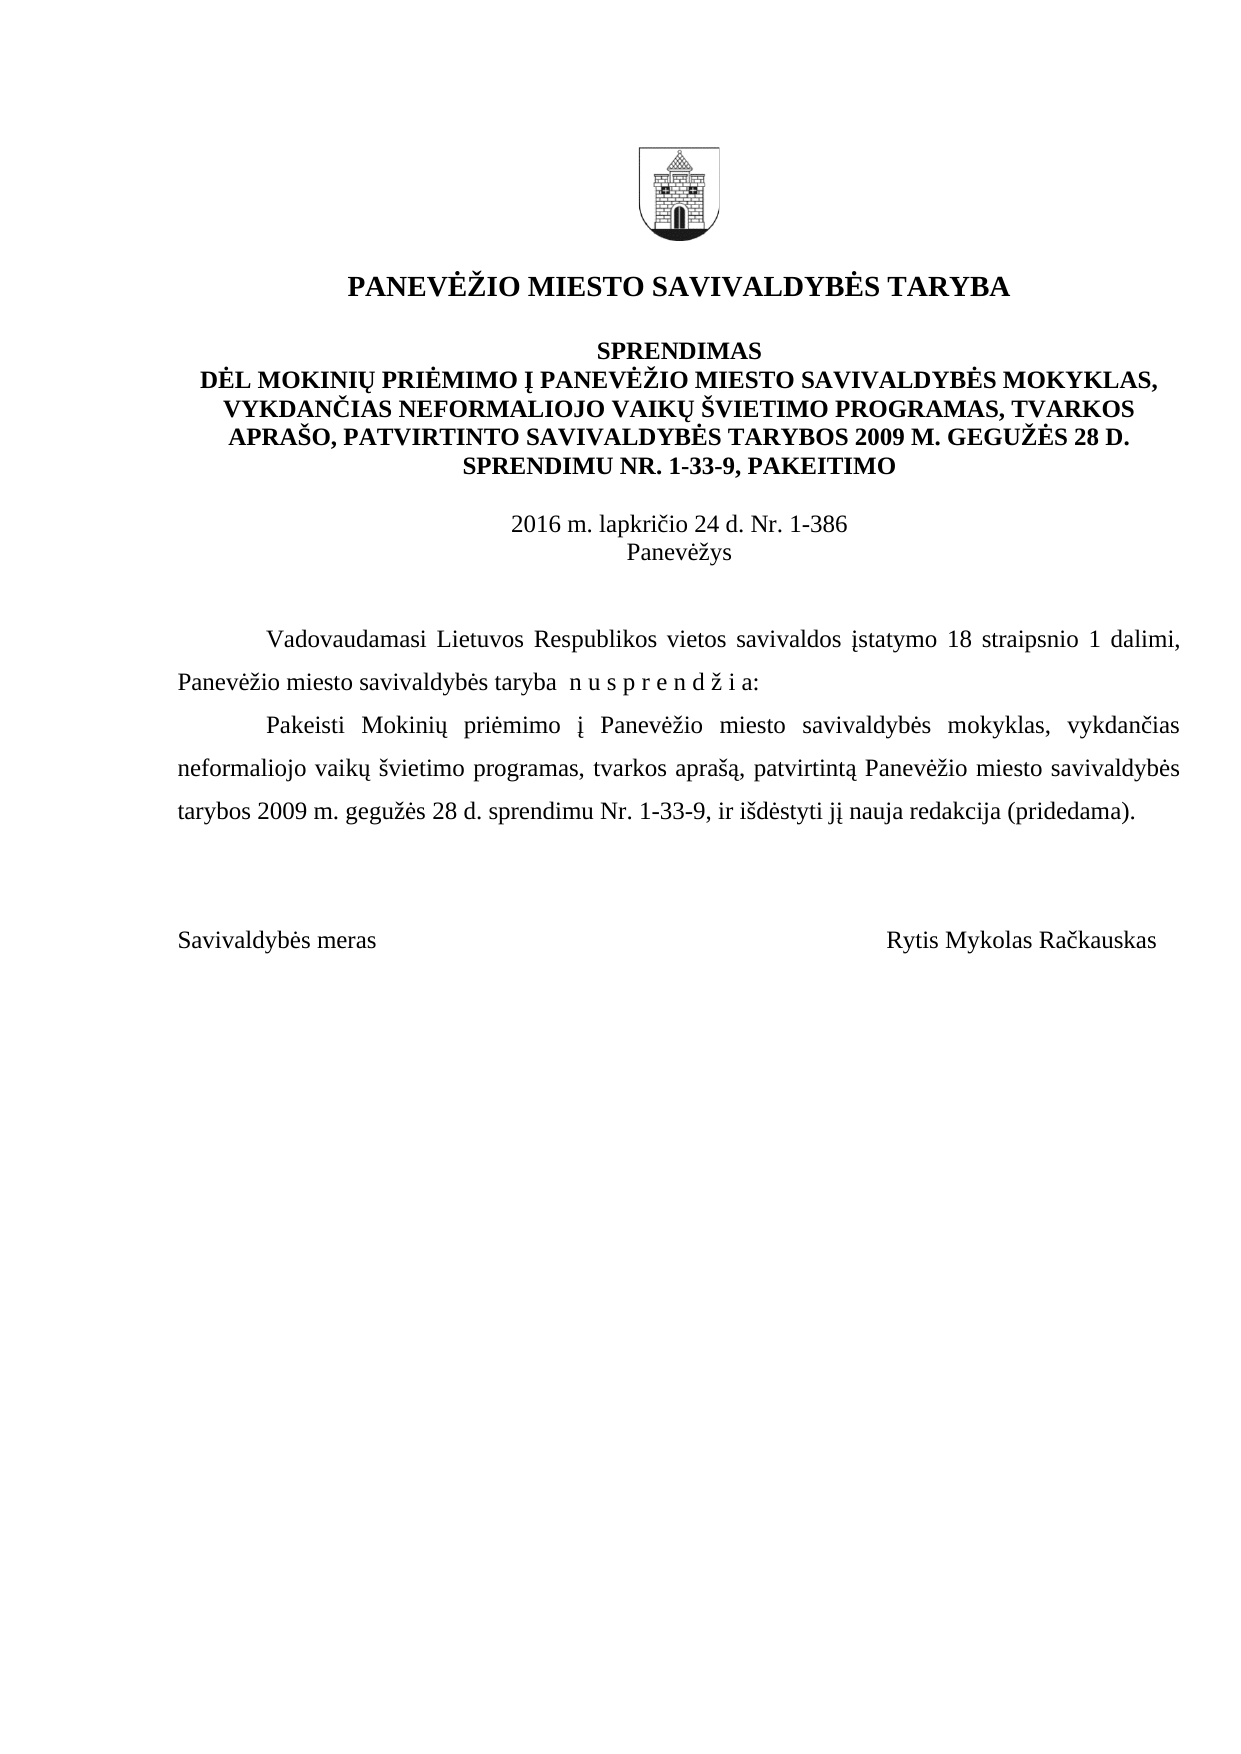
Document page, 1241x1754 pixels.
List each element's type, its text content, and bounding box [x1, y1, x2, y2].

text DĖL MOKINIŲ PRIĖMIMO Į PANEVĖŽIO MIESTO SAVIVALDYBĖS MOKYKLAS, VYKDANČIAS NEFORMALIOJO VAIKŲ ŠVIETIMO PROGRAMAS, TVARKOS APRAŠO, PATVIRTINTO SAVIVALDYBĖS TARYBOS 2009 M. GEGUŽĖS 28 D. SPRENDIMU NR. 1-33-9, PAKEITIMO [177, 365, 1181, 480]
text Panevėžys [177, 537, 1181, 566]
text PANEVĖŽIO MIESTO SAVIVALDYBĖS TARYBA [177, 269, 1181, 303]
text 2016 m. lapkričio 24 d. Nr. 1-386 [177, 509, 1181, 537]
text Vadovaudamasi Lietuvos Respublikos vietos savivaldos įstatymo 18 straipsnio 1 dalimi, Panevėžio miesto savivaldybės taryba n u s p r e n d ž i a: [177, 624, 1181, 696]
text Savivaldybės meras Rytis Mykolas Račkauskas [177, 926, 1181, 954]
text SPRENDIMAS [177, 336, 1181, 365]
text Pakeisti Mokinių priėmimo į Panevėžio miesto savivaldybės mokyklas, vykdančias neformaliojo vaikų švietimo programas, tvarkos aprašą, patvirtintą Panevėžio miesto savivaldybės tarybos 2009 m. gegužės 28 d. sprendimu Nr. 1-33-9, ir išdėstyti jį nauja redakcija (pridedama). [177, 710, 1181, 825]
